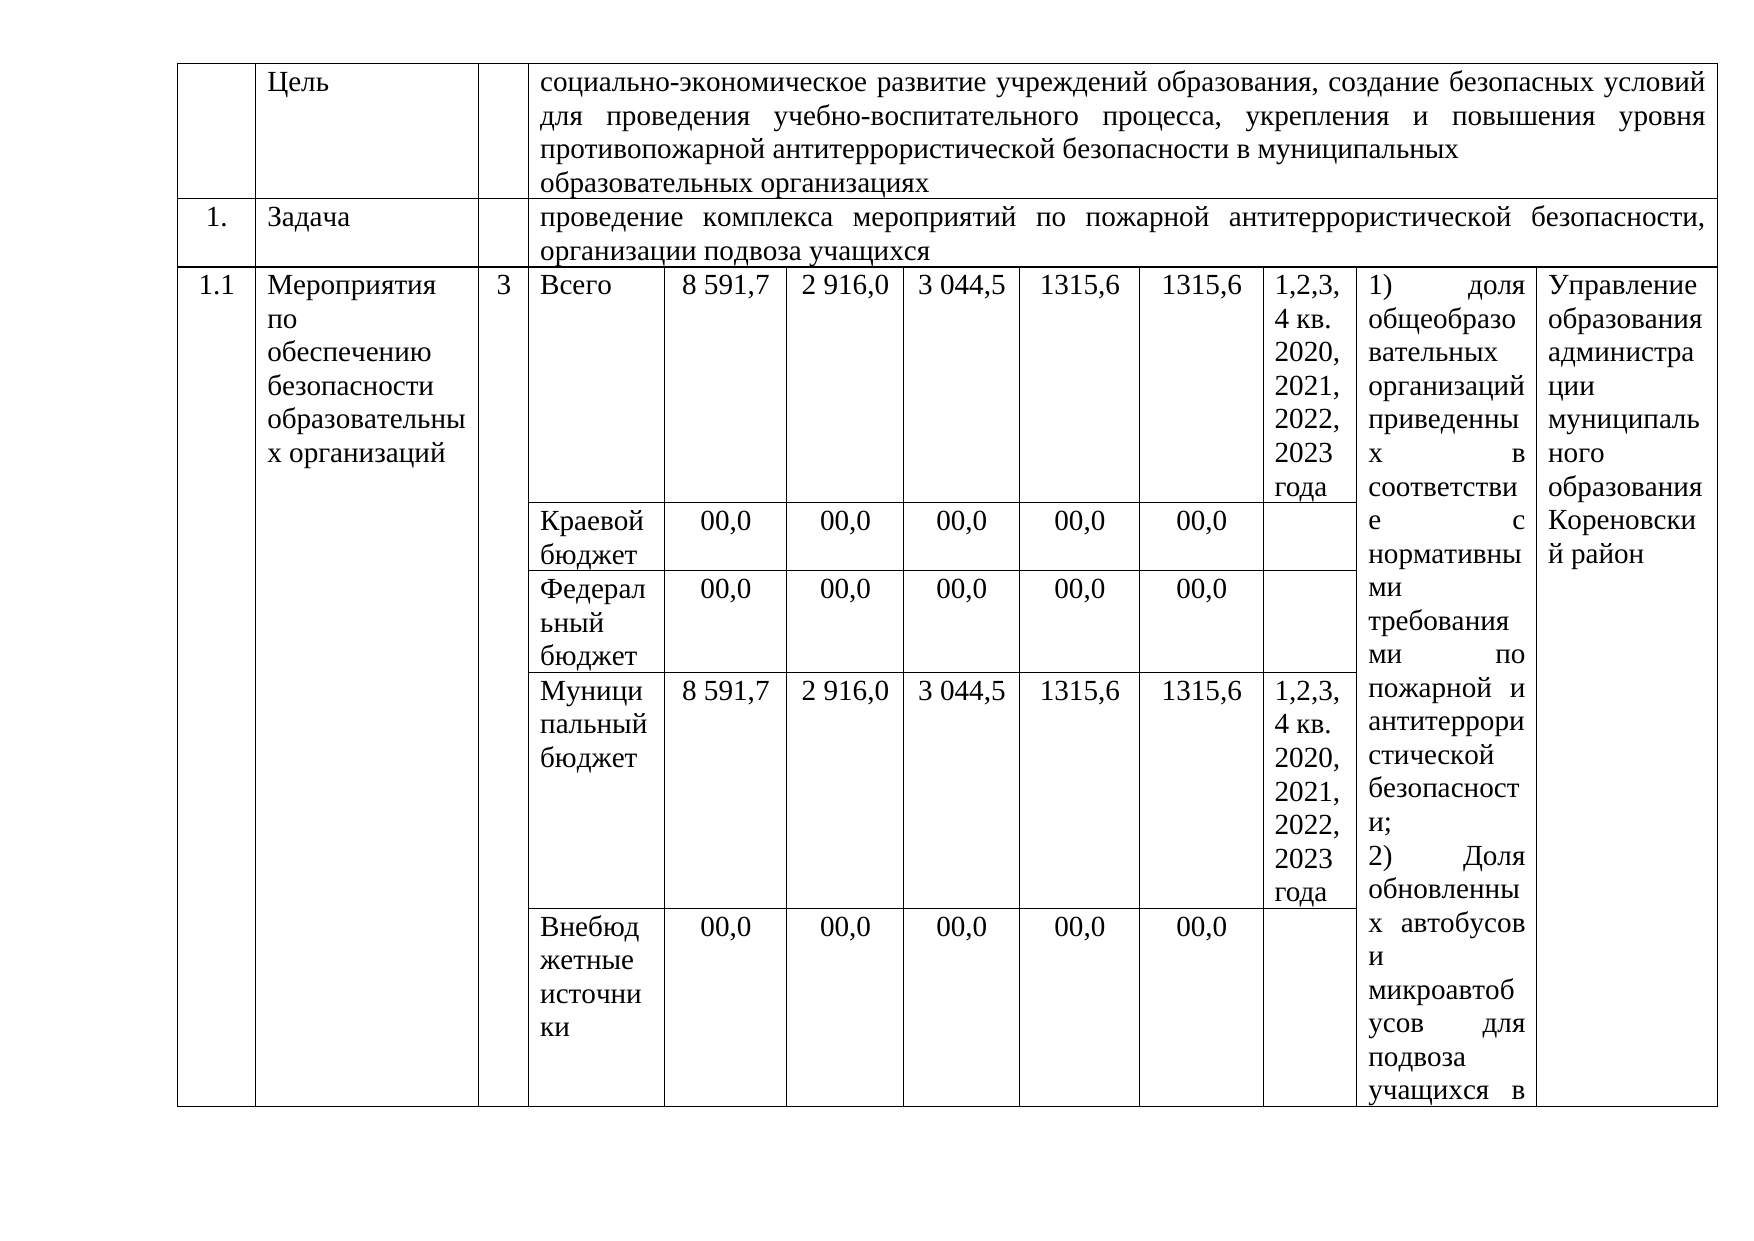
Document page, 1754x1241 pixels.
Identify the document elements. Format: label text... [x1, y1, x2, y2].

table_cell [1264, 571, 1356, 672]
table_cell Всего [529, 268, 664, 502]
table_cell 00,0 [665, 503, 786, 570]
table_cell Краевой бюджет [529, 503, 664, 570]
table_cell 2 916,0 [787, 673, 903, 908]
table_cell [1264, 909, 1356, 1106]
table_cell 1315,6 [1020, 673, 1139, 908]
table_cell 00,0 [1020, 909, 1139, 1106]
table_cell 00,0 [665, 571, 786, 672]
table_cell Управление образования администрации муниципального образования Кореновский район [1537, 268, 1717, 1106]
table_header Цель [256, 64, 478, 198]
table_cell Задача [256, 199, 478, 266]
table_cell 1315,6 [1140, 673, 1263, 908]
table_cell 3 044,5 [904, 268, 1019, 502]
table_cell 00,0 [904, 909, 1019, 1106]
table_cell 1. [178, 199, 255, 266]
table_cell 00,0 [1140, 503, 1263, 570]
table_cell [1264, 503, 1356, 570]
table_cell 1315,6 [1020, 268, 1139, 502]
table_cell 00,0 [904, 503, 1019, 570]
table_header [479, 64, 528, 198]
table_cell 00,0 [904, 571, 1019, 672]
table_cell 8 591,7 [665, 673, 786, 908]
table_cell 1,2,3,4 кв. 2020, 2021, 2022, 2023 года [1264, 268, 1356, 502]
table_cell 3 044,5 [904, 673, 1019, 908]
table_cell 1,2,3,4 кв. 2020, 2021, 2022, 2023 года [1264, 673, 1356, 908]
table_cell 00,0 [1020, 503, 1139, 570]
table_cell 00,0 [787, 571, 903, 672]
table_header [178, 64, 255, 198]
table_cell 1315,6 [1140, 268, 1263, 502]
table_cell 2 916,0 [787, 268, 903, 502]
table_cell 00,0 [787, 503, 903, 570]
table_cell 00,0 [1140, 909, 1263, 1106]
table_cell [479, 199, 528, 266]
table_cell 00,0 [787, 909, 903, 1106]
table_cell Федеральный бюджет [529, 571, 664, 672]
table_cell 8 591,7 [665, 268, 786, 502]
table_cell 3 [479, 268, 528, 1106]
table_cell проведение комплекса мероприятий по пожарной антитеррористической безопасности, организации подвоза учащихся [529, 199, 1717, 266]
table_cell 1.1 [178, 268, 255, 1106]
table_cell 00,0 [665, 909, 786, 1106]
table_cell Внебюджетные источники [529, 909, 664, 1106]
table_cell Мероприятия по обеспечению безопасности образовательных организаций [256, 268, 478, 1106]
table_header социально-экономическое развитие учреждений образования, создание безопасных условий для проведения учебно-воспитательного процесса, укрепления и повышения уровня противопожарной антитеррористической безопасности в муниципальных образовательных организациях [529, 64, 1717, 198]
table_cell 00,0 [1020, 571, 1139, 672]
table_cell 00,0 [1140, 571, 1263, 672]
table_cell 1) доля общеобразовательных организаций приведенных в соответствие с нормативными требованиями по пожарной и антитеррористической безопасности; 2) Доля обновленных автобусов и микроавтобусов для подвоза учащихся в [1357, 268, 1536, 1106]
table_cell Муниципальный бюджет [529, 673, 664, 908]
